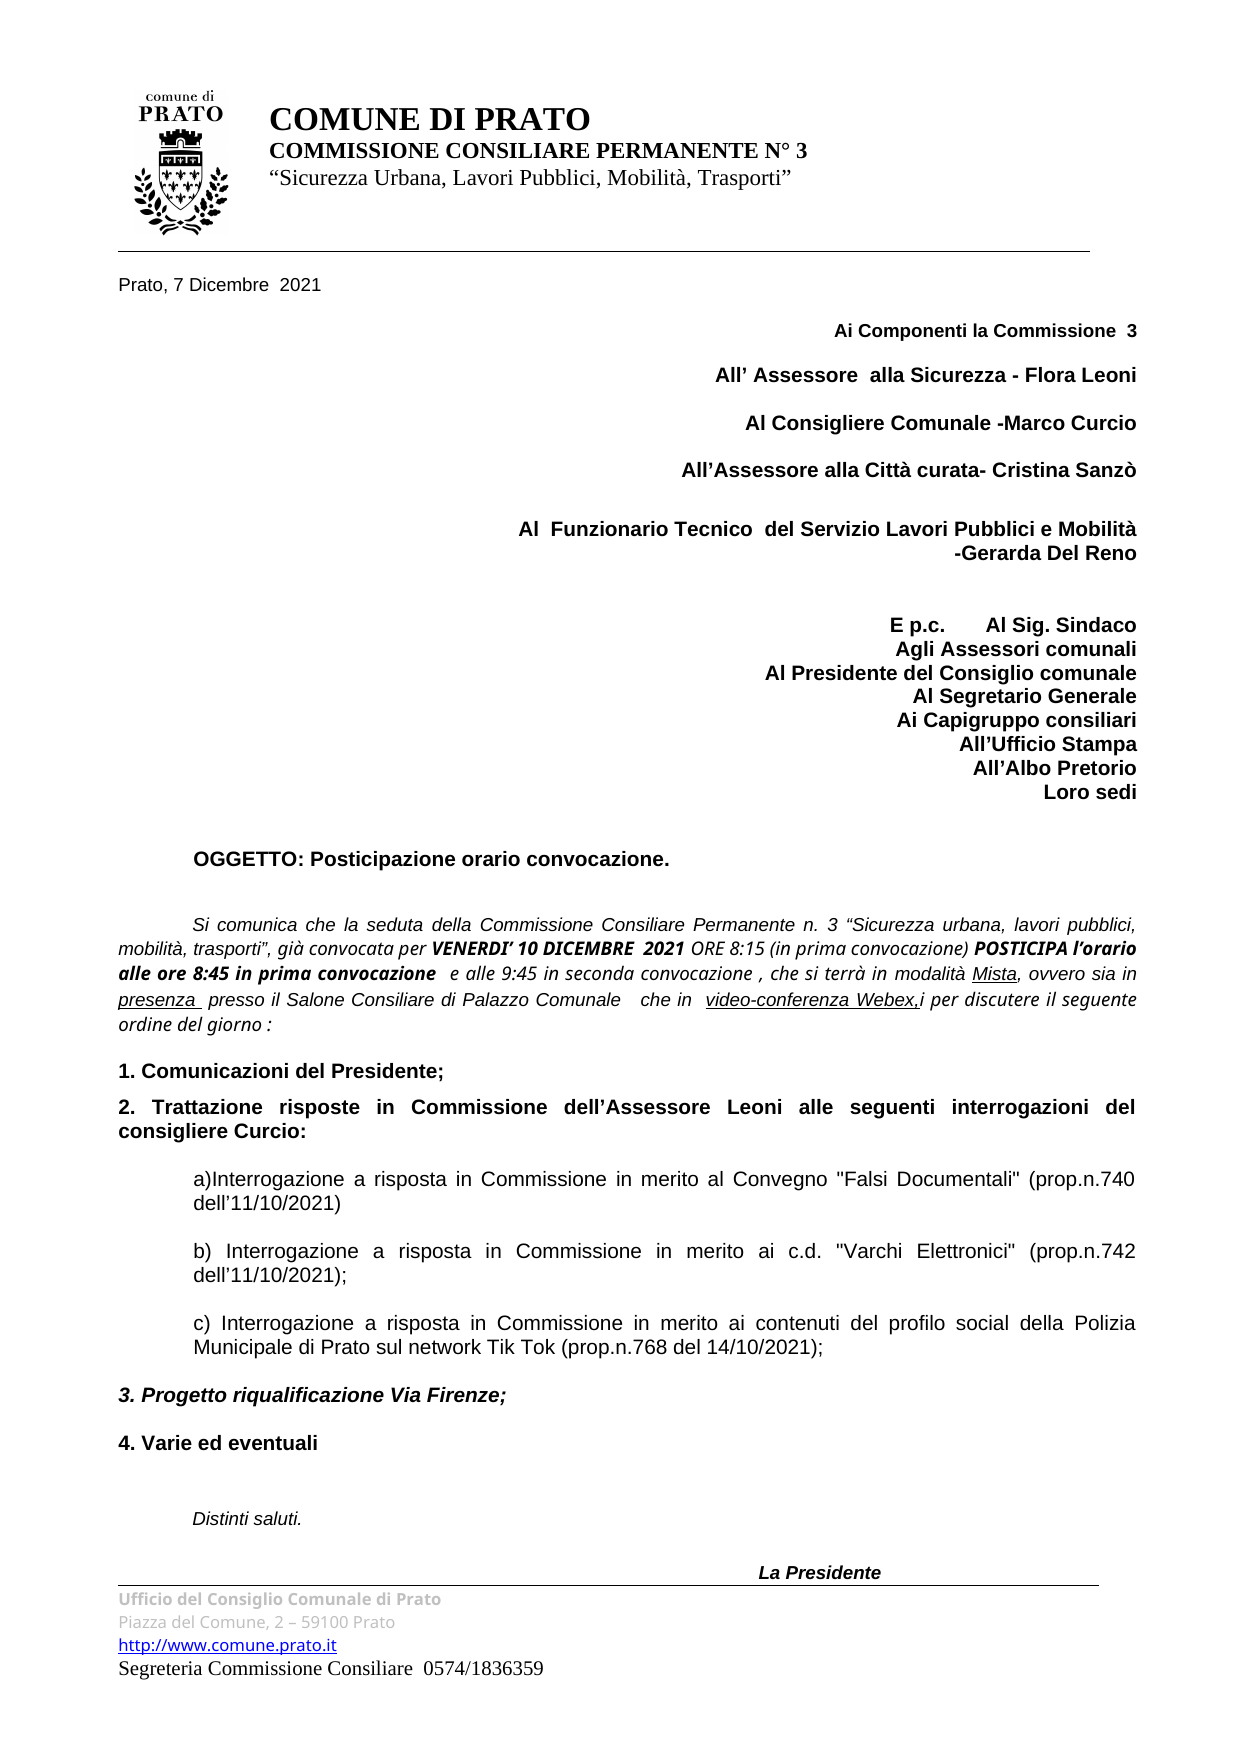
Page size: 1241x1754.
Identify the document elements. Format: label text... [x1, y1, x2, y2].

text Al Consigliere Comunale -Marco Curcio [118, 410, 1137, 434]
text Ai Componenti la Commissione 3 [118, 319, 1137, 341]
text Si comunica che la seduta della Commissione Consiliare Permanente n. 3 “Sicurezza urbana, lavori pubblici, mobilità, trasporti”, già convocata per VENERDI’ 10 DICEMBRE 2021 ORE 8:15 (in prima convocazione) POSTICIPA l’orario alle ore 8:45 in prima convocazione e alle 9:45 in seconda convocazione , che si terrà in modalità Mista, ovvero sia in presenza presso il Salone Consiliare di Palazzo Comunale che in video-conferenza Webex,i per discutere il seguente ordine del giorno : [118, 914, 1137, 1037]
text All’Assessore alla Città curata- Cristina Sanzò [118, 458, 1137, 482]
text All’Albo Pretorio [118, 756, 1137, 780]
text OGGETTO: Posticipazione orario convocazione. [118, 847, 1137, 871]
list c) Interrogazione a risposta in Commissione in merito ai contenuti del profilo social della Polizia Municipale di Prato sul network Tik Tok (prop.n.768 del 14/10/2021); [156, 1311, 1137, 1359]
table_header COMUNE DI PRATO COMMISSIONE CONSILIARE PERMANENTE N° 3 “Sicurezza Urbana, Lavori Pubblici, Mobilità, Trasporti” [239, 81, 1090, 251]
text All’ Assessore alla Sicurezza - Flora Leoni [118, 362, 1137, 386]
table_header [118, 81, 239, 251]
text Al Presidente del Consiglio comunale [118, 660, 1137, 684]
text 3. Progetto riqualificazione Via Firenze; [118, 1383, 1137, 1407]
text 2. Trattazione risposte in Commissione dell’Assessore Leoni alle seguenti interrogazioni del consigliere Curcio: [118, 1095, 1137, 1143]
text Al Funzionario Tecnico del Servizio Lavori Pubblici e Mobilità [118, 517, 1137, 541]
text Loro sedi [118, 780, 1137, 804]
text 1. Comunicazioni del Presidente; [118, 1059, 1137, 1083]
text All’Ufficio Stampa [118, 732, 1137, 756]
text Al Segretario Generale [118, 684, 1137, 708]
list a)Interrogazione a risposta in Commissione in merito al Convegno "Falsi Documentali" (prop.n.740 dell’11/10/2021) [156, 1167, 1137, 1215]
text Distinti saluti. [118, 1508, 1137, 1530]
text 4. Varie ed eventuali [118, 1431, 1137, 1455]
picture [134, 90, 229, 236]
text Ai Capigruppo consiliari [118, 708, 1137, 732]
text Prato, 7 Dicembre 2021 [118, 274, 1137, 295]
text La Presidente [753, 1562, 1137, 1583]
text Agli Assessori comunali [118, 636, 1137, 660]
text -Gerarda Del Reno [118, 541, 1137, 564]
text E p.c. Al Sig. Sindaco [118, 612, 1137, 636]
list b) Interrogazione a risposta in Commissione in merito ai c.d. "Varchi Elettronici" (prop.n.742 dell’11/10/2021); [156, 1239, 1137, 1287]
